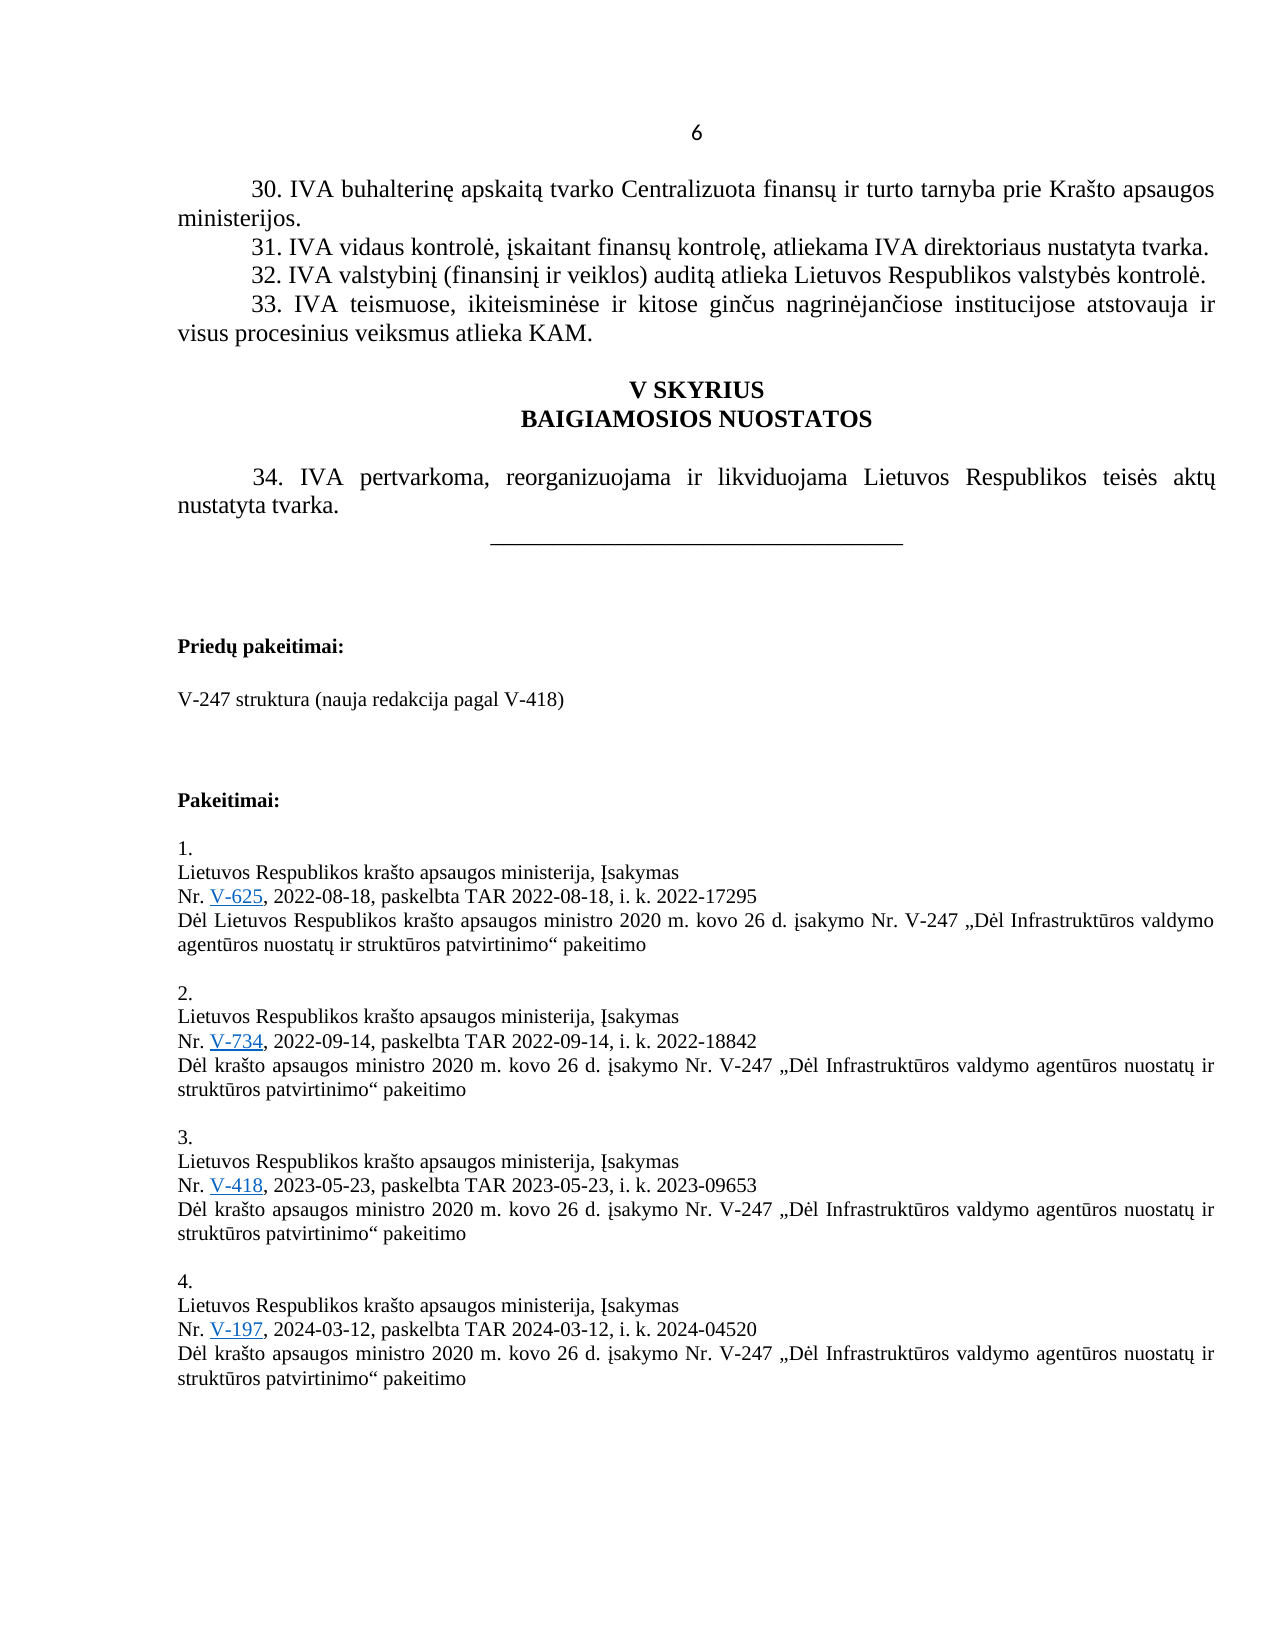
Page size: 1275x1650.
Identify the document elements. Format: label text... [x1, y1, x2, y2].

text V-247 struktura (nauja redakcija pagal V-418) [177, 687, 1216, 711]
text 33. IVA teismuose, ikiteisminėse ir kitose ginčus nagrinėjančiose institucijose atstovauja ir visus procesinius veiksmus atlieka KAM. [177, 289, 1216, 347]
text Lietuvos Respublikos krašto apsaugos ministerija, Įsakymas [177, 1293, 1216, 1317]
text 2. [177, 980, 1216, 1004]
text Dėl Lietuvos Respublikos krašto apsaugos ministro 2020 m. kovo 26 d. įsakymo Nr. V-247 „Dėl Infrastruktūros valdymo agentūros nuostatų ir struktūros patvirtinimo“ pakeitimo [177, 908, 1216, 956]
text Nr. V-418, 2023-05-23, paskelbta TAR 2023-05-23, i. k. 2023-09653 [177, 1173, 1216, 1197]
text 1. [177, 836, 1216, 860]
text Pakeitimai: [177, 788, 1216, 812]
text Dėl krašto apsaugos ministro 2020 m. kovo 26 d. įsakymo Nr. V-247 „Dėl Infrastruktūros valdymo agentūros nuostatų ir struktūros patvirtinimo“ pakeitimo [177, 1197, 1216, 1245]
text Nr. V-734, 2022-09-14, paskelbta TAR 2022-09-14, i. k. 2022-18842 [177, 1028, 1216, 1053]
text Nr. V-625, 2022-08-18, paskelbta TAR 2022-08-18, i. k. 2022-17295 [177, 884, 1216, 908]
text Dėl krašto apsaugos ministro 2020 m. kovo 26 d. įsakymo Nr. V-247 „Dėl Infrastruktūros valdymo agentūros nuostatų ir struktūros patvirtinimo“ pakeitimo [177, 1341, 1216, 1389]
text Dėl krašto apsaugos ministro 2020 m. kovo 26 d. įsakymo Nr. V-247 „Dėl Infrastruktūros valdymo agentūros nuostatų ir struktūros patvirtinimo“ pakeitimo [177, 1053, 1216, 1101]
text _________________________________ [177, 519, 1216, 548]
text Lietuvos Respublikos krašto apsaugos ministerija, Įsakymas [177, 1004, 1216, 1028]
text 30. IVA buhalterinę apskaitą tvarko Centralizuota finansų ir turto tarnyba prie Krašto apsaugos ministerijos. [177, 174, 1216, 232]
text Nr. V-197, 2024-03-12, paskelbta TAR 2024-03-12, i. k. 2024-04520 [177, 1317, 1216, 1341]
text 32. IVA valstybinį (finansinį ir veiklos) auditą atlieka Lietuvos Respublikos valstybės kontrolė. [177, 260, 1216, 289]
text 31. IVA vidaus kontrolė, įskaitant finansų kontrolę, atliekama IVA direktoriaus nustatyta tvarka. [177, 232, 1216, 260]
text 3. [177, 1125, 1216, 1149]
text BAIGIAMOSIOS NUOSTATOS [177, 404, 1216, 433]
text 34. IVA pertvarkoma, reorganizuojama ir likviduojama Lietuvos Respublikos teisės aktų nustatyta tvarka. [177, 462, 1216, 519]
text Lietuvos Respublikos krašto apsaugos ministerija, Įsakymas [177, 1149, 1216, 1173]
text 4. [177, 1269, 1216, 1293]
text Priedų pakeitimai: [177, 634, 1216, 658]
text Lietuvos Respublikos krašto apsaugos ministerija, Įsakymas [177, 860, 1216, 884]
text V SKYRIUS [177, 375, 1216, 404]
